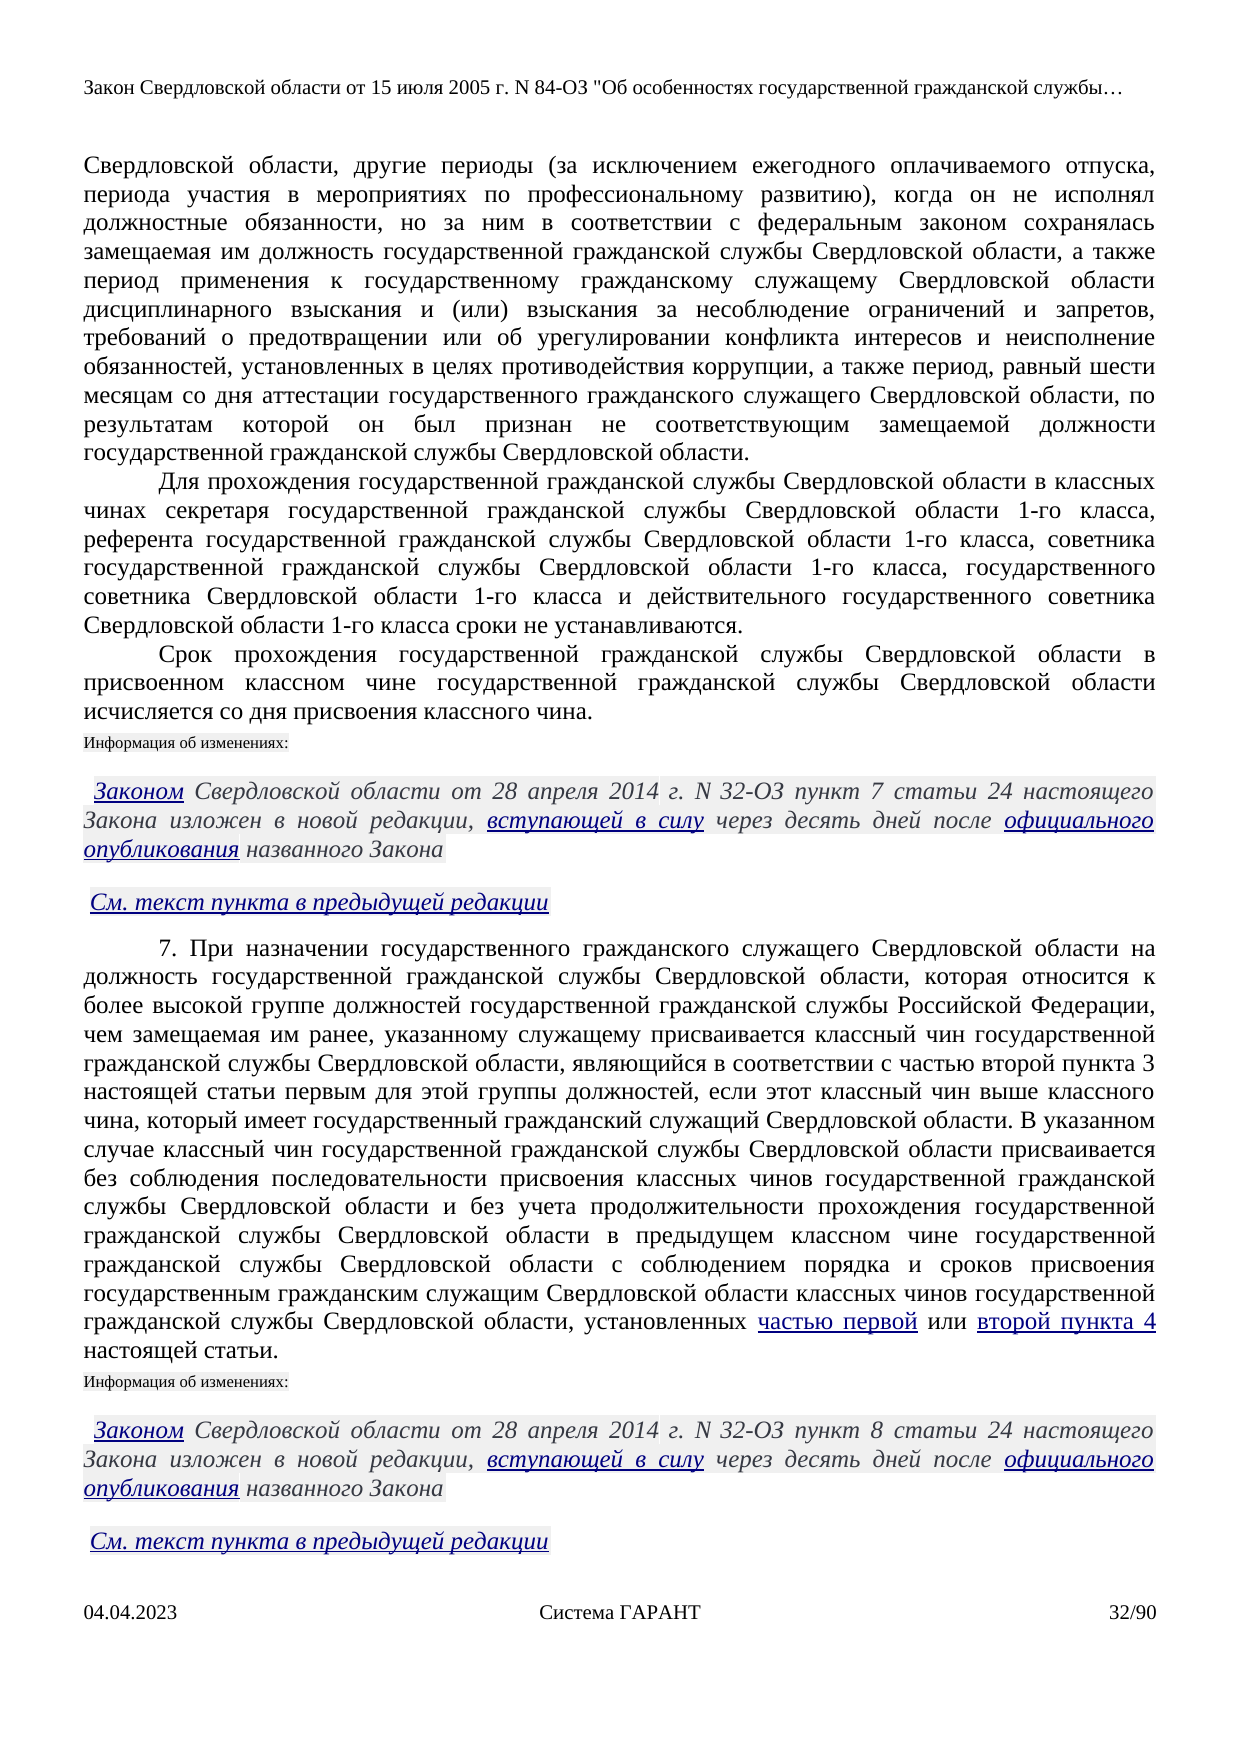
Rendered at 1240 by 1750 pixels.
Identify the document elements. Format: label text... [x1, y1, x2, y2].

text Информация об изменениях: [83, 733, 1156, 752]
text См. текст пункта в предыдущей редакции [83, 887, 1156, 916]
text Срок прохождения государственной гражданской службы Свердловской области в присвоенном классном чине государственной гражданской службы Свердловской области исчисляется со дня присвоения классного чина. [83, 639, 1156, 725]
text Для прохождения государственной гражданской службы Свердловской области в классных чинах секретаря государственной гражданской службы Свердловской области 1-го класса, референта государственной гражданской службы Свердловской области 1-го класса, советника государственной гражданской службы Свердловской области 1-го класса, государственного советника Свердловской области 1-го класса и действительного государственного советника Свердловской области 1-го класса сроки не устанавливаются. [83, 466, 1156, 639]
text Свердловской области, другие периоды (за исключением ежегодного оплачиваемого отпуска, периода участия в мероприятиях по профессиональному развитию), когда он не исполнял должностные обязанности, но за ним в соответствии с федеральным законом сохранялась замещаемая им должность государственной гражданской службы Свердловской области, а также период применения к государственному гражданскому служащему Свердловской области дисциплинарного взыскания и (или) взыскания за несоблюдение ограничений и запретов, требований о предотвращении или об урегулировании конфликта интересов и неисполнение обязанностей, установленных в целях противодействия коррупции, а также период, равный шести месяцам со дня аттестации государственного гражданского служащего Свердловской области, по результатам которой он был признан не соответствующим замещаемой должности государственной гражданской службы Свердловской области. [83, 150, 1156, 466]
text Информация об изменениях: [83, 1372, 1156, 1391]
text Законом Свердловской области от 28 апреля 2014 г. N 32-ОЗ пункт 8 статьи 24 настоящего Закона изложен в новой редакции, вступающей в силу через десять дней после официального опубликования названного Закона [83, 1415, 1156, 1502]
text Законом Свердловской области от 28 апреля 2014 г. N 32-ОЗ пункт 7 статьи 24 настоящего Закона изложен в новой редакции, вступающей в силу через десять дней после официального опубликования названного Закона [83, 776, 1156, 863]
text См. текст пункта в предыдущей редакции [83, 1526, 1156, 1555]
text 7. При назначении государственного гражданского служащего Свердловской области на должность государственной гражданской службы Свердловской области, которая относится к более высокой группе должностей государственной гражданской службы Российской Федерации, чем замещаемая им ранее, указанному служащему присваивается классный чин государственной гражданской службы Свердловской области, являющийся в соответствии с частью второй пункта 3 настоящей статьи первым для этой группы должностей, если этот классный чин выше классного чина, который имеет государственный гражданский служащий Свердловской области. В указанном случае классный чин государственной гражданской службы Свердловской области присваивается без соблюдения последовательности присвоения классных чинов государственной гражданской службы Свердловской области и без учета продолжительности прохождения государственной гражданской службы Свердловской области в предыдущем классном чине государственной гражданской службы Свердловской области с соблюдением порядка и сроков присвоения государственным гражданским служащим Свердловской области классных чинов государственной гражданской службы Свердловской области, установленных частью первой или второй пункта 4 настоящей статьи. [83, 933, 1156, 1364]
